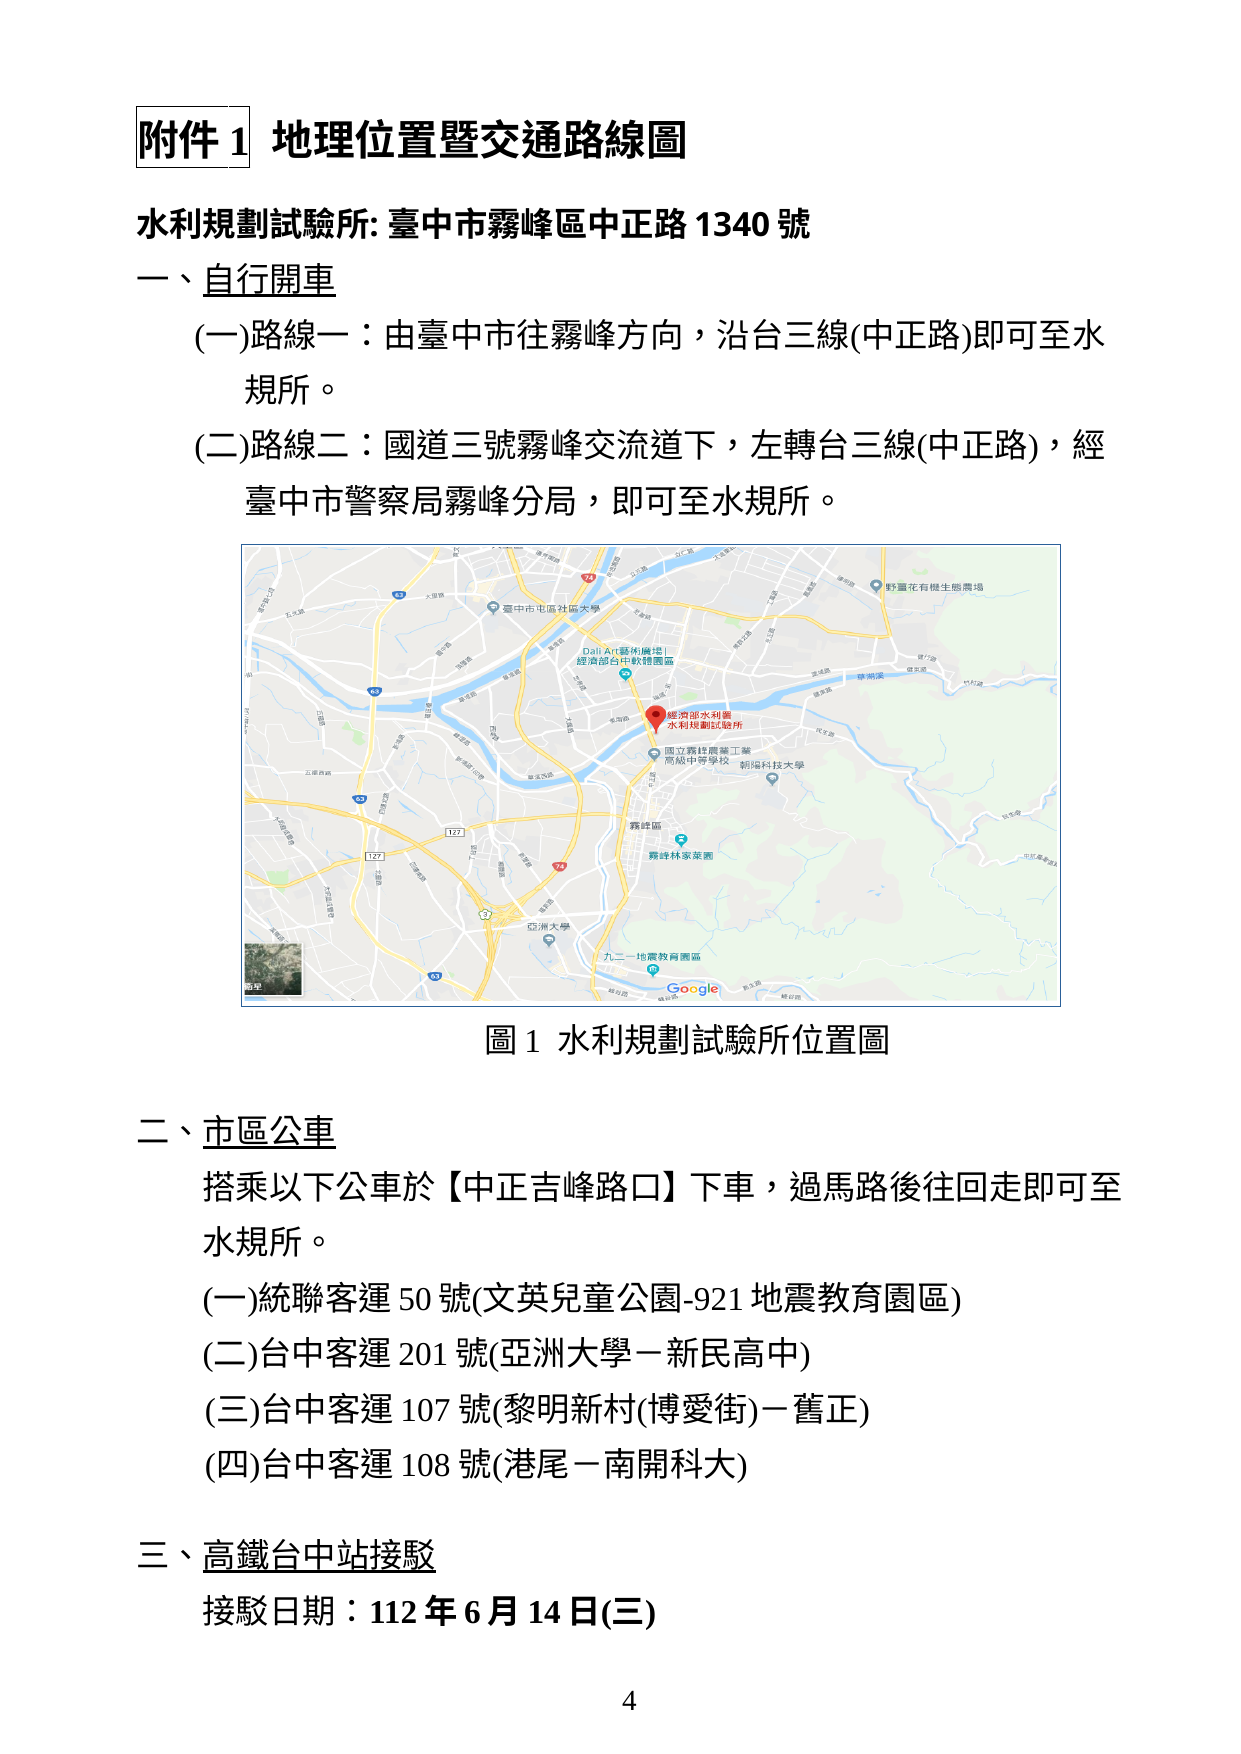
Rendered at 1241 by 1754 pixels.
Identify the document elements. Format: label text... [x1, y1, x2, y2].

text 附件1 [137, 107, 249, 167]
text 二、市區公車 [136, 1105, 1122, 1153]
text (四)台中客運108 號(港尾－南開科大) [121, 1438, 1122, 1486]
text (一)統聯客運50號(文英兒童公園-921地震教育園區) [136, 1271, 1122, 1320]
text (三)台中客運107 號(黎明新村(博愛街)－舊正) [121, 1382, 1122, 1431]
text 水利規劃試驗所: 臺中市霧峰區中正路1340號 [136, 197, 1122, 246]
text (一)路線一：由臺中市往霧峰方向，沿台三線(中正路)即可至水規所。 [194, 308, 1122, 412]
text 接駁日期：112年6月14日(三) [202, 1584, 1122, 1633]
text (二)台中客運201號(亞洲大學－新民高中) [136, 1327, 1122, 1375]
picture [244, 547, 1057, 1000]
text 一、自行開車 [136, 253, 1122, 301]
text [242, 545, 1060, 1006]
text 搭乘以下公車於【中正吉峰路口】下車，過馬路後往回走即可至水規所。 [202, 1161, 1122, 1264]
text 圖1 水利規劃試驗所位置圖 [253, 530, 1122, 1062]
text 三、高鐵台中站接駁 [136, 1529, 1122, 1577]
text 地理位置暨交通路線圖 [250, 106, 1184, 168]
text (二)路線二：國道三號霧峰交流道下，左轉台三線(中正路)，經臺中市警察局霧峰分局，即可至水規所。 [194, 419, 1122, 523]
